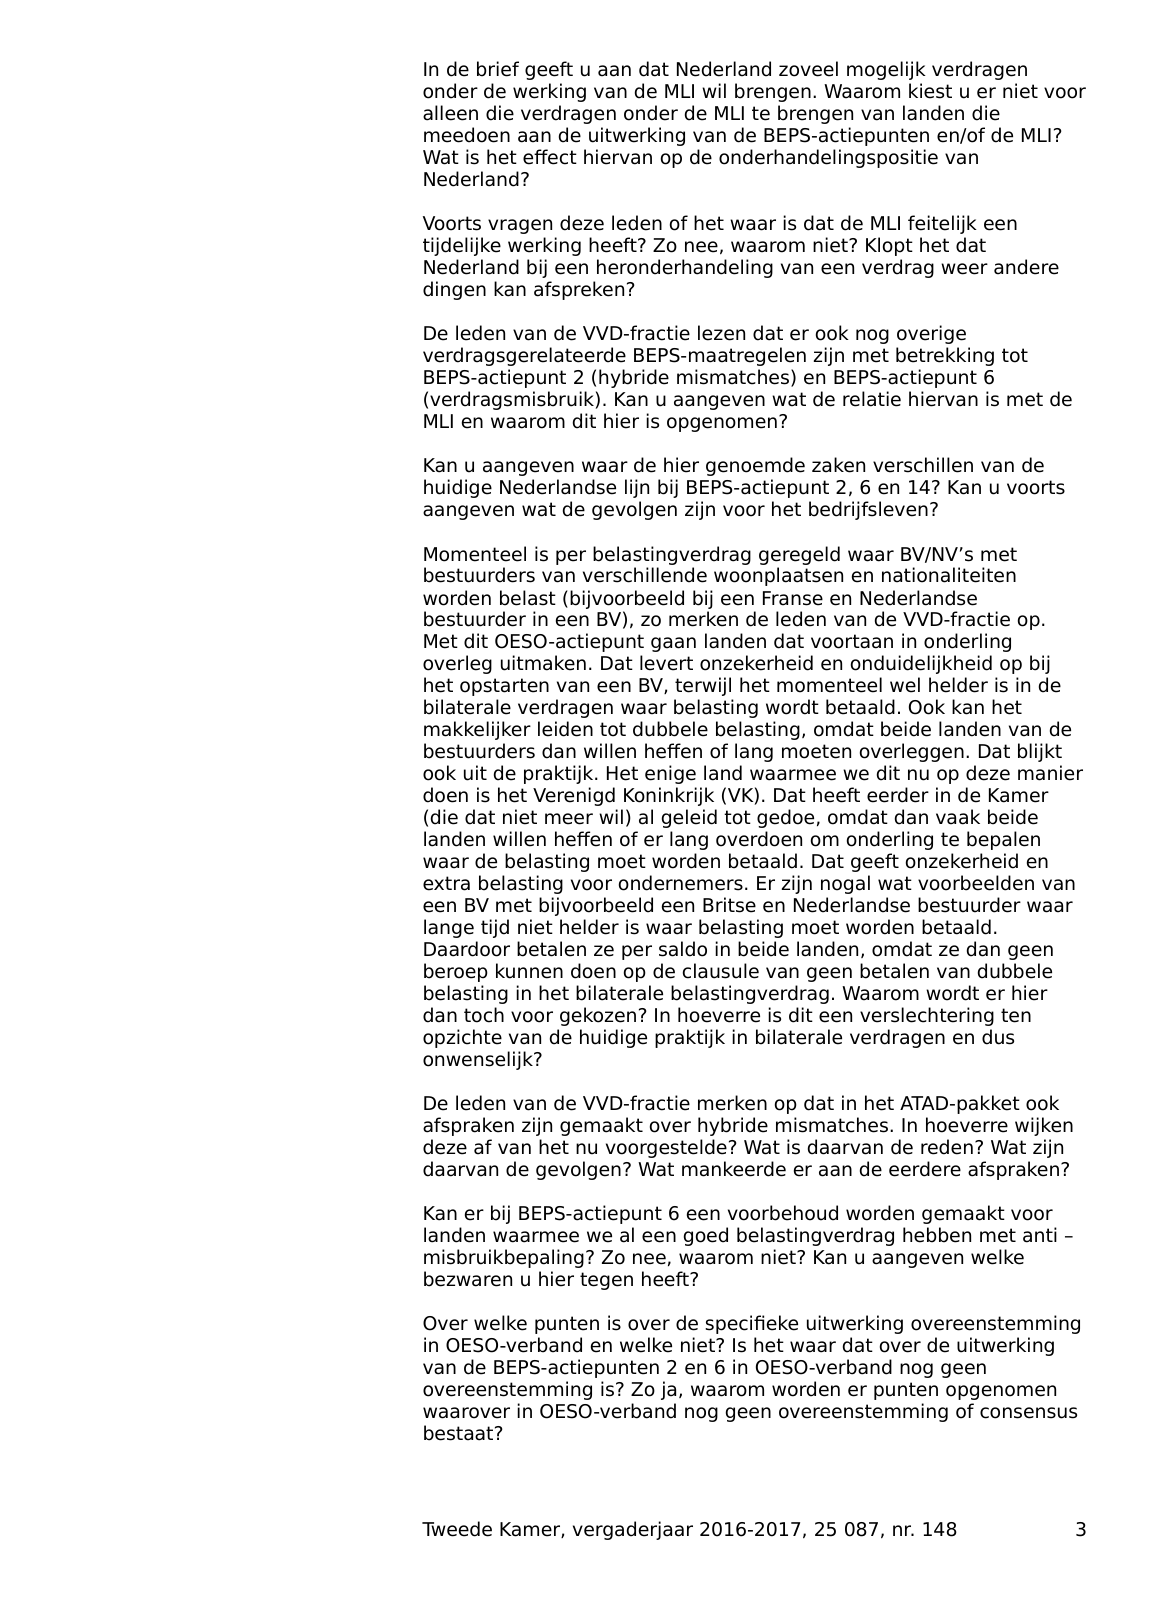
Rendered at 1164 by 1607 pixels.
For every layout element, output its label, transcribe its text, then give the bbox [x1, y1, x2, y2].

text Over welke punten is over de specifieke uitwerking overeenstemming in OESO-verband en welke niet? Is het waar dat over de uitwerking van de BEPS-actiepunten 2 en 6 in OESO-verband nog geen overeenstemming is? Zo ja, waarom worden er punten opgenomen waarover in OESO-verband nog geen overeenstemming of consensus bestaat? [422, 1313, 1087, 1445]
text De leden van de VVD-fractie lezen dat er ook nog overige verdragsgerelateerde BEPS-maatregelen zijn met betrekking tot BEPS-actiepunt 2 (hybride mismatches) en BEPS-actiepunt 6 (verdragsmisbruik). Kan u aangeven wat de relatie hiervan is met de MLI en waarom dit hier is opgenomen? [422, 323, 1087, 433]
text Voorts vragen deze leden of het waar is dat de MLI feitelijk een tijdelijke werking heeft? Zo nee, waarom niet? Klopt het dat Nederland bij een heronderhandeling van een verdrag weer andere dingen kan afspreken? [422, 213, 1087, 301]
text De leden van de VVD-fractie merken op dat in het ATAD-pakket ook afspraken zijn gemaakt over hybride mismatches. In hoeverre wijken deze af van het nu voorgestelde? Wat is daarvan de reden? Wat zijn daarvan de gevolgen? Wat mankeerde er aan de eerdere afspraken? [422, 1093, 1087, 1181]
text In de brief geeft u aan dat Nederland zoveel mogelijk verdragen onder de werking van de MLI wil brengen. Waarom kiest u er niet voor alleen die verdragen onder de MLI te brengen van landen die meedoen aan de uitwerking van de BEPS-actiepunten en/of de MLI? Wat is het effect hiervan op de onderhandelingspositie van Nederland? [422, 59, 1087, 191]
text Kan u aangeven waar de hier genoemde zaken verschillen van de huidige Nederlandse lijn bij BEPS-actiepunt 2, 6 en 14? Kan u voorts aangeven wat de gevolgen zijn voor het bedrijfsleven? [422, 455, 1087, 521]
text Kan er bij BEPS-actiepunt 6 een voorbehoud worden gemaakt voor landen waarmee we al een goed belastingverdrag hebben met anti – misbruikbepaling? Zo nee, waarom niet? Kan u aangeven welke bezwaren u hier tegen heeft? [422, 1203, 1087, 1291]
text Momenteel is per belastingverdrag geregeld waar BV/NV’s met bestuurders van verschillende woonplaatsen en nationaliteiten worden belast (bijvoorbeeld bij een Franse en Nederlandse bestuurder in een BV), zo merken de leden van de VVD-fractie op. Met dit OESO-actiepunt gaan landen dat voortaan in onderling overleg uitmaken. Dat levert onzekerheid en onduidelijkheid op bij het opstarten van een BV, terwijl het momenteel wel helder is in de bilaterale verdragen waar belasting wordt betaald. Ook kan het makkelijker leiden tot dubbele belasting, omdat beide landen van de bestuurders dan willen heffen of lang moeten overleggen. Dat blijkt ook uit de praktijk. Het enige land waarmee we dit nu op deze manier doen is het Verenigd Koninkrijk (VK). Dat heeft eerder in de Kamer (die dat niet meer wil) al geleid tot gedoe, omdat dan vaak beide landen willen heffen of er lang overdoen om onderling te bepalen waar de belasting moet worden betaald. Dat geeft onzekerheid en extra belasting voor ondernemers. Er zijn nogal wat voorbeelden van een BV met bijvoorbeeld een Britse en Nederlandse bestuurder waar lange tijd niet helder is waar belasting moet worden betaald. Daardoor betalen ze per saldo in beide landen, omdat ze dan geen beroep kunnen doen op de clausule van geen betalen van dubbele belasting in het bilaterale belastingverdrag. Waarom wordt er hier dan toch voor gekozen? In hoeverre is dit een verslechtering ten opzichte van de huidige praktijk in bilaterale verdragen en dus onwenselijk? [422, 543, 1087, 1071]
